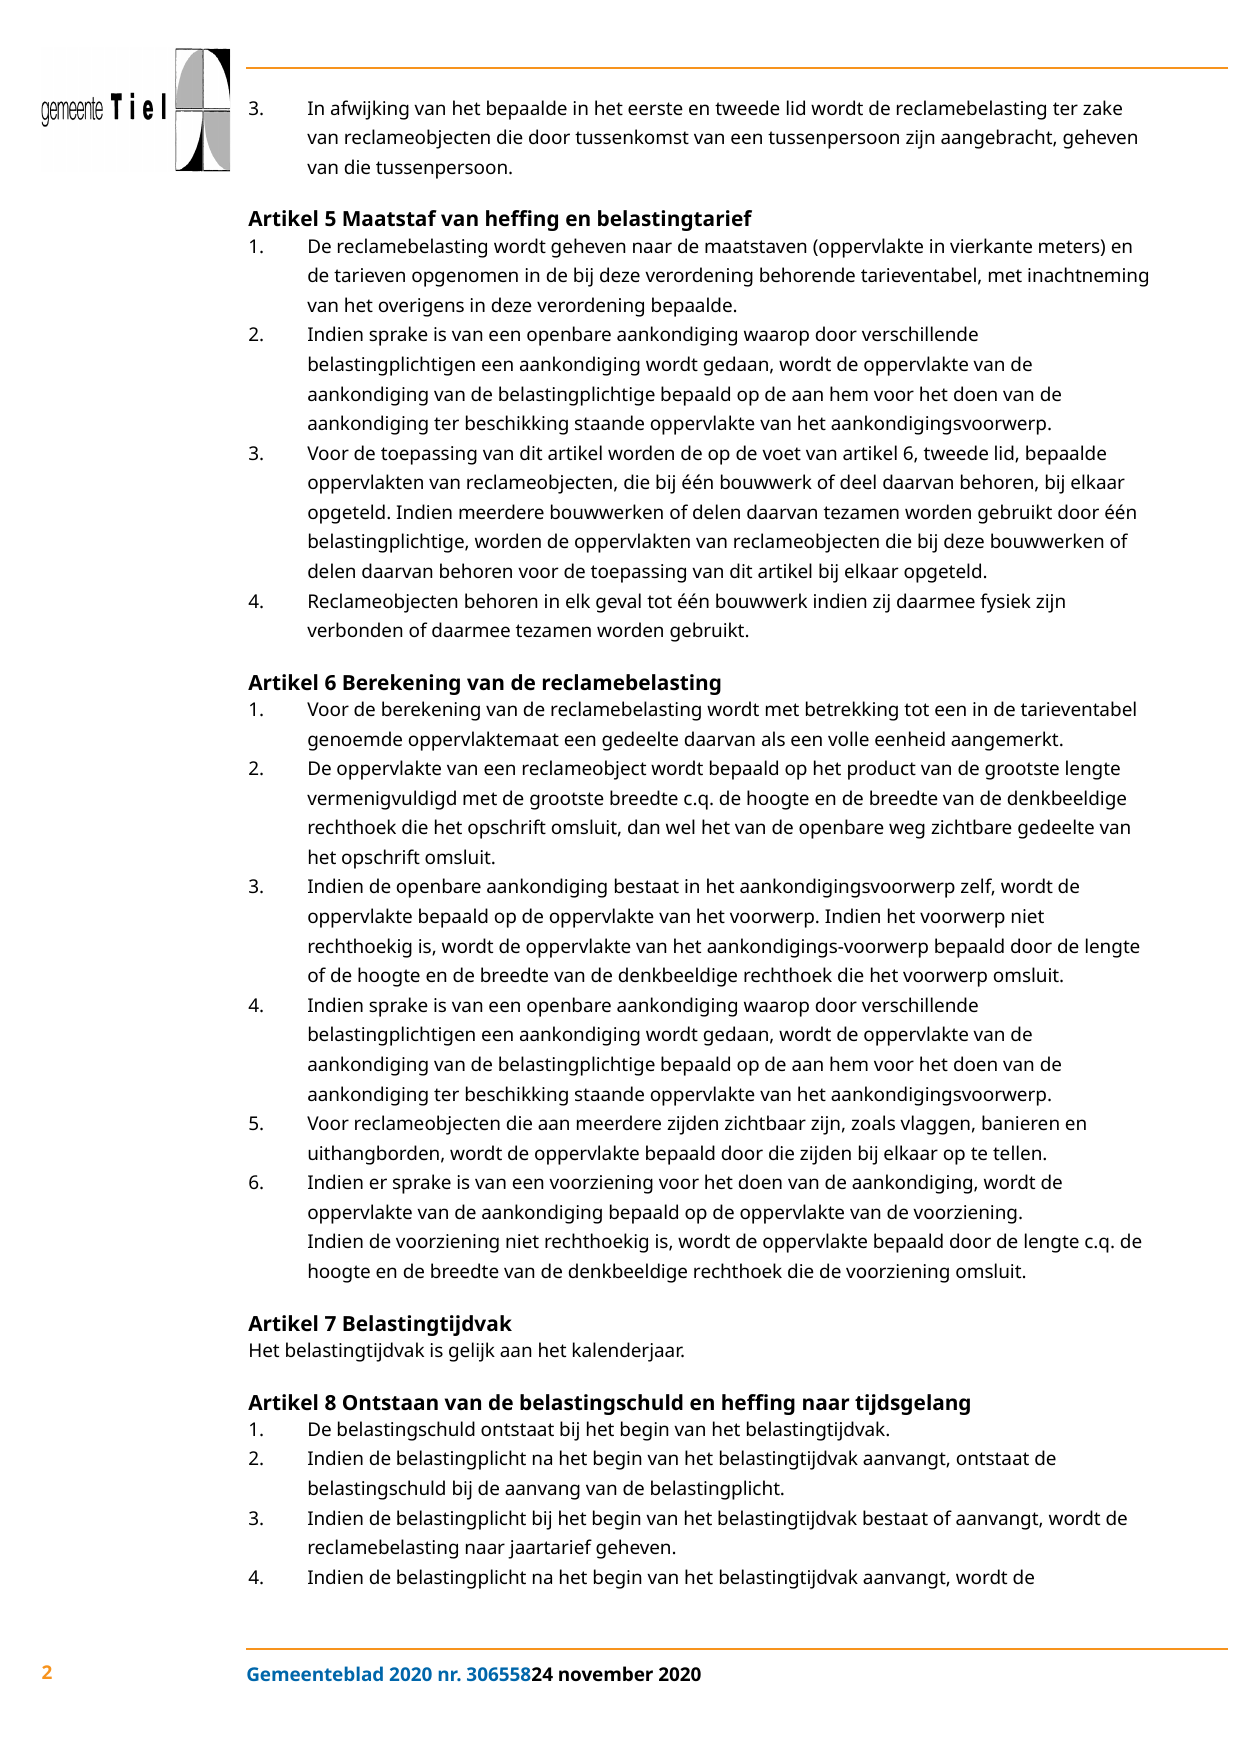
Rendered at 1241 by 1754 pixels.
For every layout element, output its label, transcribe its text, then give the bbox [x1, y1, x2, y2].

list Indien de voorziening niet rechthoekig is, wordt de oppervlakte bepaald door de lengte c.q. de hoogte en de breedte van de denkbeeldige rechthoek die de voorziening omsluit. [248, 1229, 1152, 1284]
list De reclamebelasting wordt geheven naar de maatstaven (oppervlakte in vierkante meters) en de tarieven opgenomen in de bij deze verordening behorende tarieventabel, met inachtneming van het overigens in deze verordening bepaalde. [248, 233, 1152, 318]
text Artikel 6 Berekening van de reclamebelasting [248, 668, 1152, 696]
list De belastingschuld ontstaat bij het begin van het belastingtijdvak. [248, 1416, 1152, 1442]
list Indien de openbare aankondiging bestaat in het aankondigingsvoorwerp zelf, wordt de oppervlakte bepaald op de oppervlakte van het voorwerp. Indien het voorwerp niet rechthoekig is, wordt de oppervlakte van het aankondigings-voorwerp bepaald door de lengte of de hoogte en de breedte van de denkbeeldige rechthoek die het voorwerp omsluit. [248, 874, 1152, 988]
list Indien de belastingplicht bij het begin van het belastingtijdvak bestaat of aanvangt, wordt de reclamebelasting naar jaartarief geheven. [248, 1505, 1152, 1560]
list Voor de berekening van de reclamebelasting wordt met betrekking tot een in de tarieventabel genoemde oppervlaktemaat een gedeelte daarvan als een volle eenheid aangemerkt. [248, 696, 1152, 752]
list Reclameobjecten behoren in elk geval tot één bouwwerk indien zij daarmee fysiek zijn verbonden of daarmee tezamen worden gebruikt. [248, 588, 1152, 643]
text Het belastingtijdvak is gelijk aan het kalenderjaar. [248, 1337, 1152, 1363]
list De oppervlakte van een reclameobject wordt bepaald op het product van de grootste lengte vermenigvuldigd met de grootste breedte c.q. de hoogte en de breedte van de denkbeeldige rechthoek die het opschrift omsluit, dan wel het van de openbare weg zichtbare gedeelte van het opschrift omsluit. [248, 755, 1152, 870]
text Artikel 5 Maatstaf van heffing en belastingtarief [248, 204, 1152, 233]
picture [41, 47, 231, 172]
list Indien de belastingplicht na het begin van het belastingtijdvak aanvangt, wordt de [248, 1564, 1152, 1590]
list Indien er sprake is van een voorziening voor het doen van de aankondiging, wordt de oppervlakte van de aankondiging bepaald op de oppervlakte van de voorziening. [248, 1169, 1152, 1225]
list Indien sprake is van een openbare aankondiging waarop door verschillende belastingplichtigen een aankondiging wordt gedaan, wordt de oppervlakte van de aankondiging van de belastingplichtige bepaald op de aan hem voor het doen van de aankondiging ter beschikking staande oppervlakte van het aankondigingsvoorwerp. [248, 992, 1152, 1107]
text Artikel 8 Ontstaan van de belastingschuld en heffing naar tijdsgelang [248, 1388, 1152, 1416]
list Indien sprake is van een openbare aankondiging waarop door verschillende belastingplichtigen een aankondiging wordt gedaan, wordt de oppervlakte van de aankondiging van de belastingplichtige bepaald op de aan hem voor het doen van de aankondiging ter beschikking staande oppervlakte van het aankondigingsvoorwerp. [248, 322, 1152, 436]
text Artikel 7 Belastingtijdvak [248, 1309, 1152, 1337]
list In afwijking van het bepaalde in het eerste en tweede lid wordt de reclamebelasting ter zake van reclameobjecten die door tussenkomst van een tussenpersoon zijn aangebracht, geheven van die tussenpersoon. [248, 95, 1152, 180]
list Voor reclameobjecten die aan meerdere zijden zichtbaar zijn, zoals vlaggen, banieren en uithangborden, wordt de oppervlakte bepaald door die zijden bij elkaar op te tellen. [248, 1110, 1152, 1166]
list Indien de belastingplicht na het begin van het belastingtijdvak aanvangt, ontstaat de belastingschuld bij de aanvang van de belastingplicht. [248, 1446, 1152, 1501]
list Voor de toepassing van dit artikel worden de op de voet van artikel 6, tweede lid, bepaalde oppervlakten van reclameobjecten, die bij één bouwwerk of deel daarvan behoren, bij elkaar opgeteld. Indien meerdere bouwwerken of delen daarvan tezamen worden gebruikt door één belastingplichtige, worden de oppervlakten van reclameobjecten die bij deze bouwwerken of delen daarvan behoren voor de toepassing van dit artikel bij elkaar opgeteld. [248, 440, 1152, 584]
